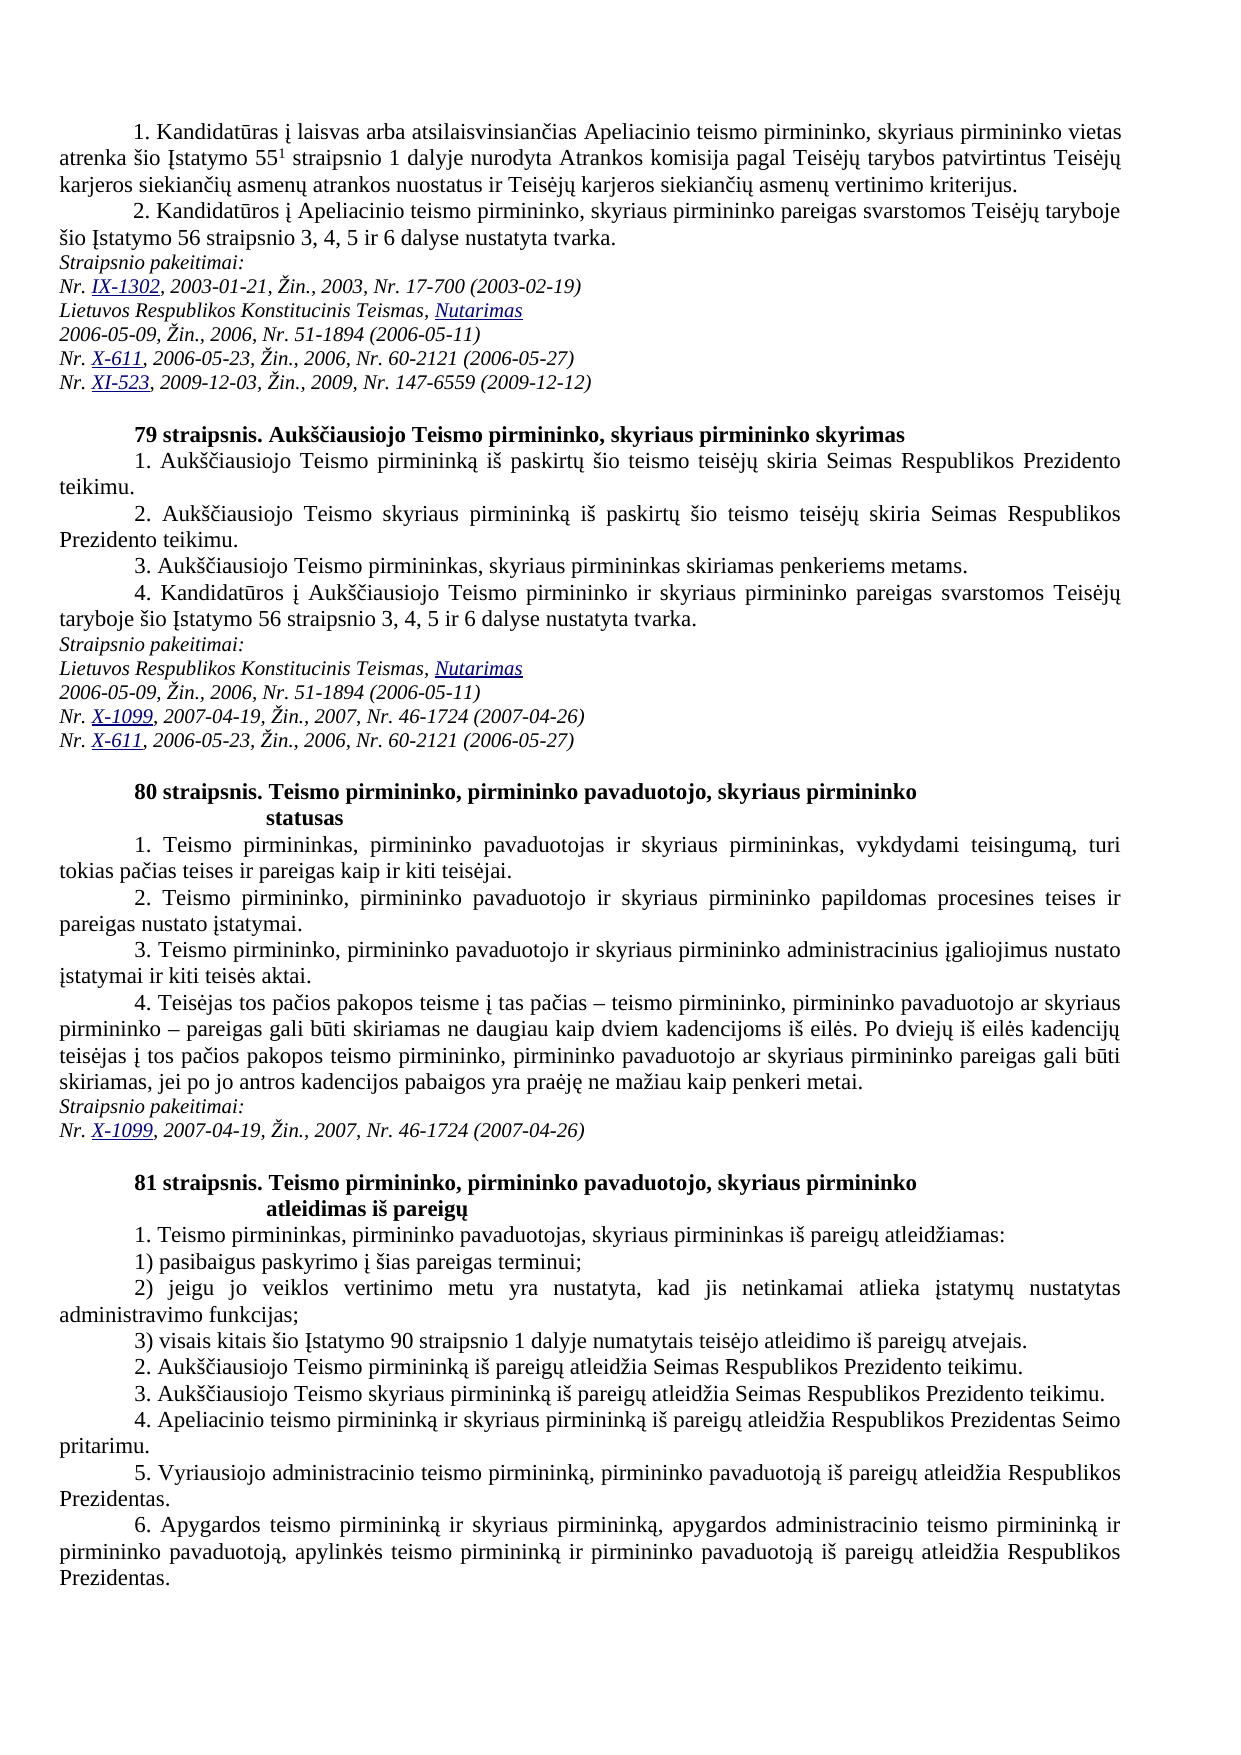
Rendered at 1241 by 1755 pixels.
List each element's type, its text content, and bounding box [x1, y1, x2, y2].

text Nr. XI-523, 2009-12-03, Žin., 2009, Nr. 147-6559 (2009-12-12) [59, 370, 1122, 394]
text 2) jeigu jo veiklos vertinimo metu yra nustatyta, kad jis netinkamai atlieka įstatymų nustatytas administravimo funkcijas; [59, 1274, 1122, 1327]
text 1. Teismo pirmininkas, pirmininko pavaduotojas ir skyriaus pirmininkas, vykdydami teisingumą, turi tokias pačias teises ir pareigas kaip ir kiti teisėjai. [59, 831, 1122, 883]
text 3. Aukščiausiojo Teismo skyriaus pirmininką iš pareigų atleidžia Seimas Respublikos Prezidento teikimu. [59, 1380, 1122, 1406]
text Nr. X-1099, 2007-04-19, Žin., 2007, Nr. 46-1724 (2007-04-26) [59, 1118, 1122, 1142]
text Straipsnio pakeitimai: [59, 1094, 1122, 1118]
text 79 straipsnis. Aukščiausiojo Teismo pirmininko, skyriaus pirmininko skyrimas [134, 421, 1122, 447]
text Lietuvos Respublikos Konstitucinis Teismas, Nutarimas [59, 298, 1122, 322]
text 4. Teisėjas tos pačios pakopos teisme į tas pačias – teismo pirmininko, pirmininko pavaduotojo ar skyriaus pirmininko – pareigas gali būti skiriamas ne daugiau kaip dviem kadencijoms iš eilės. Po dviejų iš eilės kadencijų teisėjas į tos pačios pakopos teismo pirmininko, pirmininko pavaduotojo ar skyriaus pirmininko pareigas gali būti skiriamas, jei po jo antros kadencijos pabaigos yra praėję ne mažiau kaip penkeri metai. [59, 989, 1122, 1094]
text 4. Kandidatūros į Aukščiausiojo Teismo pirmininko ir skyriaus pirmininko pareigas svarstomos Teisėjų taryboje šio Įstatymo 56 straipsnio 3, 4, 5 ir 6 dalyse nustatyta tvarka. [59, 579, 1122, 631]
text 5. Vyriausiojo administracinio teismo pirmininką, pirmininko pavaduotoją iš pareigų atleidžia Respublikos Prezidentas. [59, 1459, 1122, 1511]
text 2. Teismo pirmininko, pirmininko pavaduotojo ir skyriaus pirmininko papildomas procesines teises ir pareigas nustato įstatymai. [59, 883, 1122, 936]
text 6. Apygardos teismo pirmininką ir skyriaus pirmininką, apygardos administracinio teismo pirmininką ir pirmininko pavaduotoją, apylinkės teismo pirmininką ir pirmininko pavaduotoją iš pareigų atleidžia Respublikos Prezidentas. [59, 1511, 1122, 1591]
text 1) pasibaigus paskyrimo į šias pareigas terminui; [59, 1248, 1122, 1274]
text 2006-05-09, Žin., 2006, Nr. 51-1894 (2006-05-11) [59, 322, 1122, 346]
text 1. Kandidatūras į laisvas arba atsilaisvinsiančias Apeliacinio teismo pirmininko, skyriaus pirmininko vietas atrenka šio Įstatymo 551 straipsnio 1 dalyje nurodyta Atrankos komisija pagal Teisėjų tarybos patvirtintus Teisėjų karjeros siekiančių asmenų atrankos nuostatus ir Teisėjų karjeros siekiančių asmenų vertinimo kriterijus. [59, 118, 1122, 197]
text Straipsnio pakeitimai: [59, 250, 1122, 274]
text 4. Apeliacinio teismo pirmininką ir skyriaus pirmininką iš pareigų atleidžia Respublikos Prezidentas Seimo pritarimu. [59, 1406, 1122, 1459]
text 3) visais kitais šio Įstatymo 90 straipsnio 1 dalyje numatytais teisėjo atleidimo iš pareigų atvejais. [59, 1327, 1122, 1353]
text Nr. X-1099, 2007-04-19, Žin., 2007, Nr. 46-1724 (2007-04-26) [59, 704, 1122, 728]
text 1. Teismo pirmininkas, pirmininko pavaduotojas, skyriaus pirmininkas iš pareigų atleidžiamas: [59, 1222, 1122, 1248]
text atleidimas iš pareigų [266, 1195, 1122, 1222]
text 3. Aukščiausiojo Teismo pirmininkas, skyriaus pirmininkas skiriamas penkeriems metams. [59, 552, 1122, 579]
text 1. Aukščiausiojo Teismo pirmininką iš paskirtų šio teismo teisėjų skiria Seimas Respublikos Prezidento teikimu. [59, 447, 1122, 500]
text statusas [266, 804, 1122, 831]
text 2. Aukščiausiojo Teismo skyriaus pirmininką iš paskirtų šio teismo teisėjų skiria Seimas Respublikos Prezidento teikimu. [59, 500, 1122, 552]
text Nr. IX-1302, 2003-01-21, Žin., 2003, Nr. 17-700 (2003-02-19) [59, 274, 1122, 298]
text Straipsnio pakeitimai: [59, 631, 1122, 656]
text 2006-05-09, Žin., 2006, Nr. 51-1894 (2006-05-11) [59, 679, 1122, 704]
text 3. Teismo pirmininko, pirmininko pavaduotojo ir skyriaus pirmininko administracinius įgaliojimus nustato įstatymai ir kiti teisės aktai. [59, 936, 1122, 989]
text 2. Kandidatūros į Apeliacinio teismo pirmininko, skyriaus pirmininko pareigas svarstomos Teisėjų taryboje šio Įstatymo 56 straipsnio 3, 4, 5 ir 6 dalyse nustatyta tvarka. [59, 197, 1122, 250]
text 2. Aukščiausiojo Teismo pirmininką iš pareigų atleidžia Seimas Respublikos Prezidento teikimu. [59, 1353, 1122, 1380]
text Lietuvos Respublikos Konstitucinis Teismas, Nutarimas [59, 656, 1122, 679]
text 80 straipsnis. Teismo pirmininko, pirmininko pavaduotojo, skyriaus pirmininko [134, 778, 1122, 804]
text 81 straipsnis. Teismo pirmininko, pirmininko pavaduotojo, skyriaus pirmininko [134, 1169, 1122, 1195]
text Nr. X-611, 2006-05-23, Žin., 2006, Nr. 60-2121 (2006-05-27) [59, 346, 1122, 370]
text Nr. X-611, 2006-05-23, Žin., 2006, Nr. 60-2121 (2006-05-27) [59, 728, 1122, 752]
